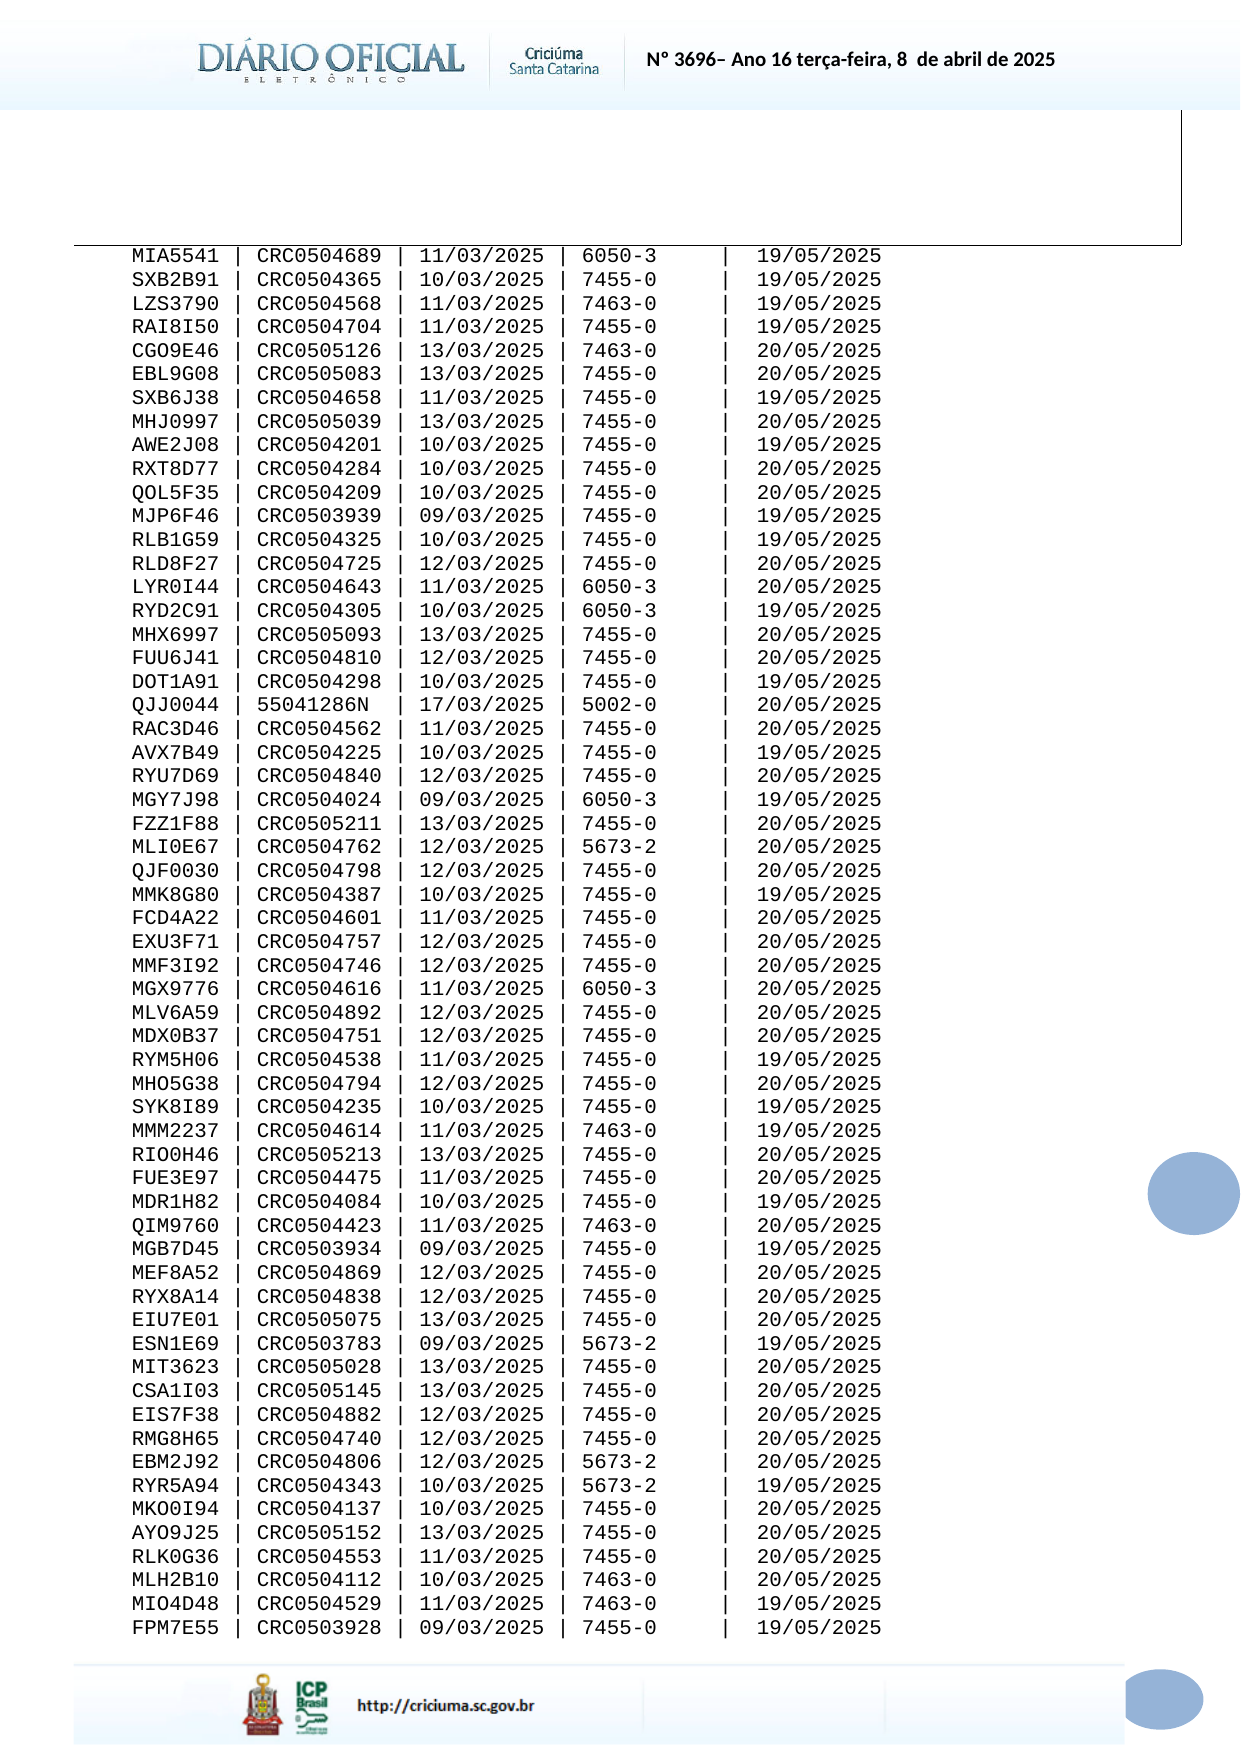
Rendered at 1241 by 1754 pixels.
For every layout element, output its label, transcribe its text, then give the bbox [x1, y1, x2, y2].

text QJF0030 | CRC0504798 | 12/03/2025 | 7455-0 | 20/05/2025 [44, 860, 1181, 884]
text SXB6J38 | CRC0504658 | 11/03/2025 | 7455-0 | 19/05/2025 [44, 387, 1181, 411]
text SXB2B91 | CRC0504365 | 10/03/2025 | 7455-0 | 19/05/2025 [44, 269, 1181, 292]
text EIU7E01 | CRC0505075 | 13/03/2025 | 7455-0 | 20/05/2025 [44, 1309, 1181, 1333]
text AWE2J08 | CRC0504201 | 10/03/2025 | 7455-0 | 19/05/2025 [44, 434, 1181, 458]
text MEF8A52 | CRC0504869 | 12/03/2025 | 7455-0 | 20/05/2025 [44, 1262, 1181, 1286]
text MJP6F46 | CRC0503939 | 09/03/2025 | 7455-0 | 19/05/2025 [44, 505, 1181, 529]
text MLV6A59 | CRC0504892 | 12/03/2025 | 7455-0 | 20/05/2025 [44, 1002, 1181, 1026]
text RYU7D69 | CRC0504840 | 12/03/2025 | 7455-0 | 20/05/2025 [44, 765, 1181, 789]
text ESN1E69 | CRC0503783 | 09/03/2025 | 5673-2 | 19/05/2025 [44, 1333, 1181, 1357]
text RYD2C91 | CRC0504305 | 10/03/2025 | 6050-3 | 19/05/2025 [44, 600, 1181, 623]
text RYM5H06 | CRC0504538 | 11/03/2025 | 7455-0 | 19/05/2025 [44, 1049, 1181, 1073]
text QOL5F35 | CRC0504209 | 10/03/2025 | 7455-0 | 20/05/2025 [44, 482, 1181, 505]
text EIS7F38 | CRC0504882 | 12/03/2025 | 7455-0 | 20/05/2025 [44, 1404, 1181, 1427]
text SYK8I89 | CRC0504235 | 10/03/2025 | 7455-0 | 19/05/2025 [44, 1096, 1181, 1120]
text RYX8A14 | CRC0504838 | 12/03/2025 | 7455-0 | 20/05/2025 [44, 1286, 1181, 1309]
text EXU3F71 | CRC0504757 | 12/03/2025 | 7455-0 | 20/05/2025 [44, 931, 1181, 954]
text CGO9E46 | CRC0505126 | 13/03/2025 | 7463-0 | 20/05/2025 [44, 340, 1181, 363]
text MMF3I92 | CRC0504746 | 12/03/2025 | 7455-0 | 20/05/2025 [44, 954, 1181, 978]
text MIT3623 | CRC0505028 | 13/03/2025 | 7455-0 | 20/05/2025 [44, 1357, 1181, 1380]
text RXT8D77 | CRC0504284 | 10/03/2025 | 7455-0 | 20/05/2025 [44, 458, 1181, 482]
text QJJ0044 | 55041286N | 17/03/2025 | 5002-0 | 20/05/2025 [44, 694, 1181, 718]
text RLB1G59 | CRC0504325 | 10/03/2025 | 7455-0 | 19/05/2025 [44, 529, 1181, 553]
text MDX0B37 | CRC0504751 | 12/03/2025 | 7455-0 | 20/05/2025 [44, 1026, 1181, 1049]
text MGB7D45 | CRC0503934 | 09/03/2025 | 7455-0 | 19/05/2025 [44, 1238, 1181, 1262]
text FZZ1F88 | CRC0505211 | 13/03/2025 | 7455-0 | 20/05/2025 [44, 813, 1181, 836]
text RYR5A94 | CRC0504343 | 10/03/2025 | 5673-2 | 19/05/2025 [44, 1475, 1181, 1498]
text MLH2B10 | CRC0504112 | 10/03/2025 | 7463-0 | 20/05/2025 [44, 1569, 1181, 1593]
text CSA1I03 | CRC0505145 | 13/03/2025 | 7455-0 | 20/05/2025 [44, 1380, 1181, 1404]
text QIM9760 | CRC0504423 | 11/03/2025 | 7463-0 | 20/05/2025 [44, 1215, 1181, 1238]
text AYO9J25 | CRC0505152 | 13/03/2025 | 7455-0 | 20/05/2025 [44, 1522, 1181, 1546]
text MLI0E67 | CRC0504762 | 12/03/2025 | 5673-2 | 20/05/2025 [44, 836, 1181, 860]
text RMG8H65 | CRC0504740 | 12/03/2025 | 7455-0 | 20/05/2025 [44, 1427, 1181, 1451]
text MIO4D48 | CRC0504529 | 11/03/2025 | 7463-0 | 19/05/2025 [44, 1593, 1181, 1617]
text LYR0I44 | CRC0504643 | 11/03/2025 | 6050-3 | 20/05/2025 [44, 576, 1181, 600]
text RLK0G36 | CRC0504553 | 11/03/2025 | 7455-0 | 20/05/2025 [44, 1546, 1181, 1569]
text MHX6997 | CRC0505093 | 13/03/2025 | 7455-0 | 20/05/2025 [44, 623, 1181, 647]
text MHO5G38 | CRC0504794 | 12/03/2025 | 7455-0 | 20/05/2025 [44, 1073, 1181, 1096]
text RIO0H46 | CRC0505213 | 13/03/2025 | 7455-0 | 20/05/2025 [44, 1144, 1181, 1167]
text LZS3790 | CRC0504568 | 11/03/2025 | 7463-0 | 19/05/2025 [44, 292, 1181, 316]
text FUE3E97 | CRC0504475 | 11/03/2025 | 7455-0 | 20/05/2025 [44, 1167, 1157, 1191]
text RAC3D46 | CRC0504562 | 11/03/2025 | 7455-0 | 20/05/2025 [44, 718, 1181, 742]
text RAI8I50 | CRC0504704 | 11/03/2025 | 7455-0 | 19/05/2025 [44, 316, 1181, 340]
text MMK8G80 | CRC0504387 | 10/03/2025 | 7455-0 | 19/05/2025 [44, 884, 1181, 907]
text MIA5541 | CRC0504689 | 11/03/2025 | 6050-3 | 19/05/2025 [44, 245, 1181, 269]
text EBM2J92 | CRC0504806 | 12/03/2025 | 5673-2 | 20/05/2025 [44, 1451, 1181, 1475]
text FCD4A22 | CRC0504601 | 11/03/2025 | 7455-0 | 20/05/2025 [44, 907, 1181, 931]
text MDR1H82 | CRC0504084 | 10/03/2025 | 7455-0 | 19/05/2025 [44, 1191, 1153, 1215]
text MHJ0997 | CRC0505039 | 13/03/2025 | 7455-0 | 20/05/2025 [44, 411, 1181, 434]
text FUU6J41 | CRC0504810 | 12/03/2025 | 7455-0 | 20/05/2025 [44, 647, 1181, 671]
text AVX7B49 | CRC0504225 | 10/03/2025 | 7455-0 | 19/05/2025 [44, 742, 1181, 765]
text MKO0I94 | CRC0504137 | 10/03/2025 | 7455-0 | 20/05/2025 [44, 1498, 1181, 1522]
text MGY7J98 | CRC0504024 | 09/03/2025 | 6050-3 | 19/05/2025 [44, 789, 1181, 813]
text RLD8F27 | CRC0504725 | 12/03/2025 | 7455-0 | 20/05/2025 [44, 553, 1181, 576]
text MMM2237 | CRC0504614 | 11/03/2025 | 7463-0 | 19/05/2025 [44, 1120, 1181, 1144]
text EBL9G08 | CRC0505083 | 13/03/2025 | 7455-0 | 20/05/2025 [44, 363, 1181, 387]
text FPM7E55 | CRC0503928 | 09/03/2025 | 7455-0 | 19/05/2025 [44, 1617, 1181, 1640]
text DOT1A91 | CRC0504298 | 10/03/2025 | 7455-0 | 19/05/2025 [44, 671, 1181, 694]
text MGX9776 | CRC0504616 | 11/03/2025 | 6050-3 | 20/05/2025 [44, 978, 1181, 1002]
